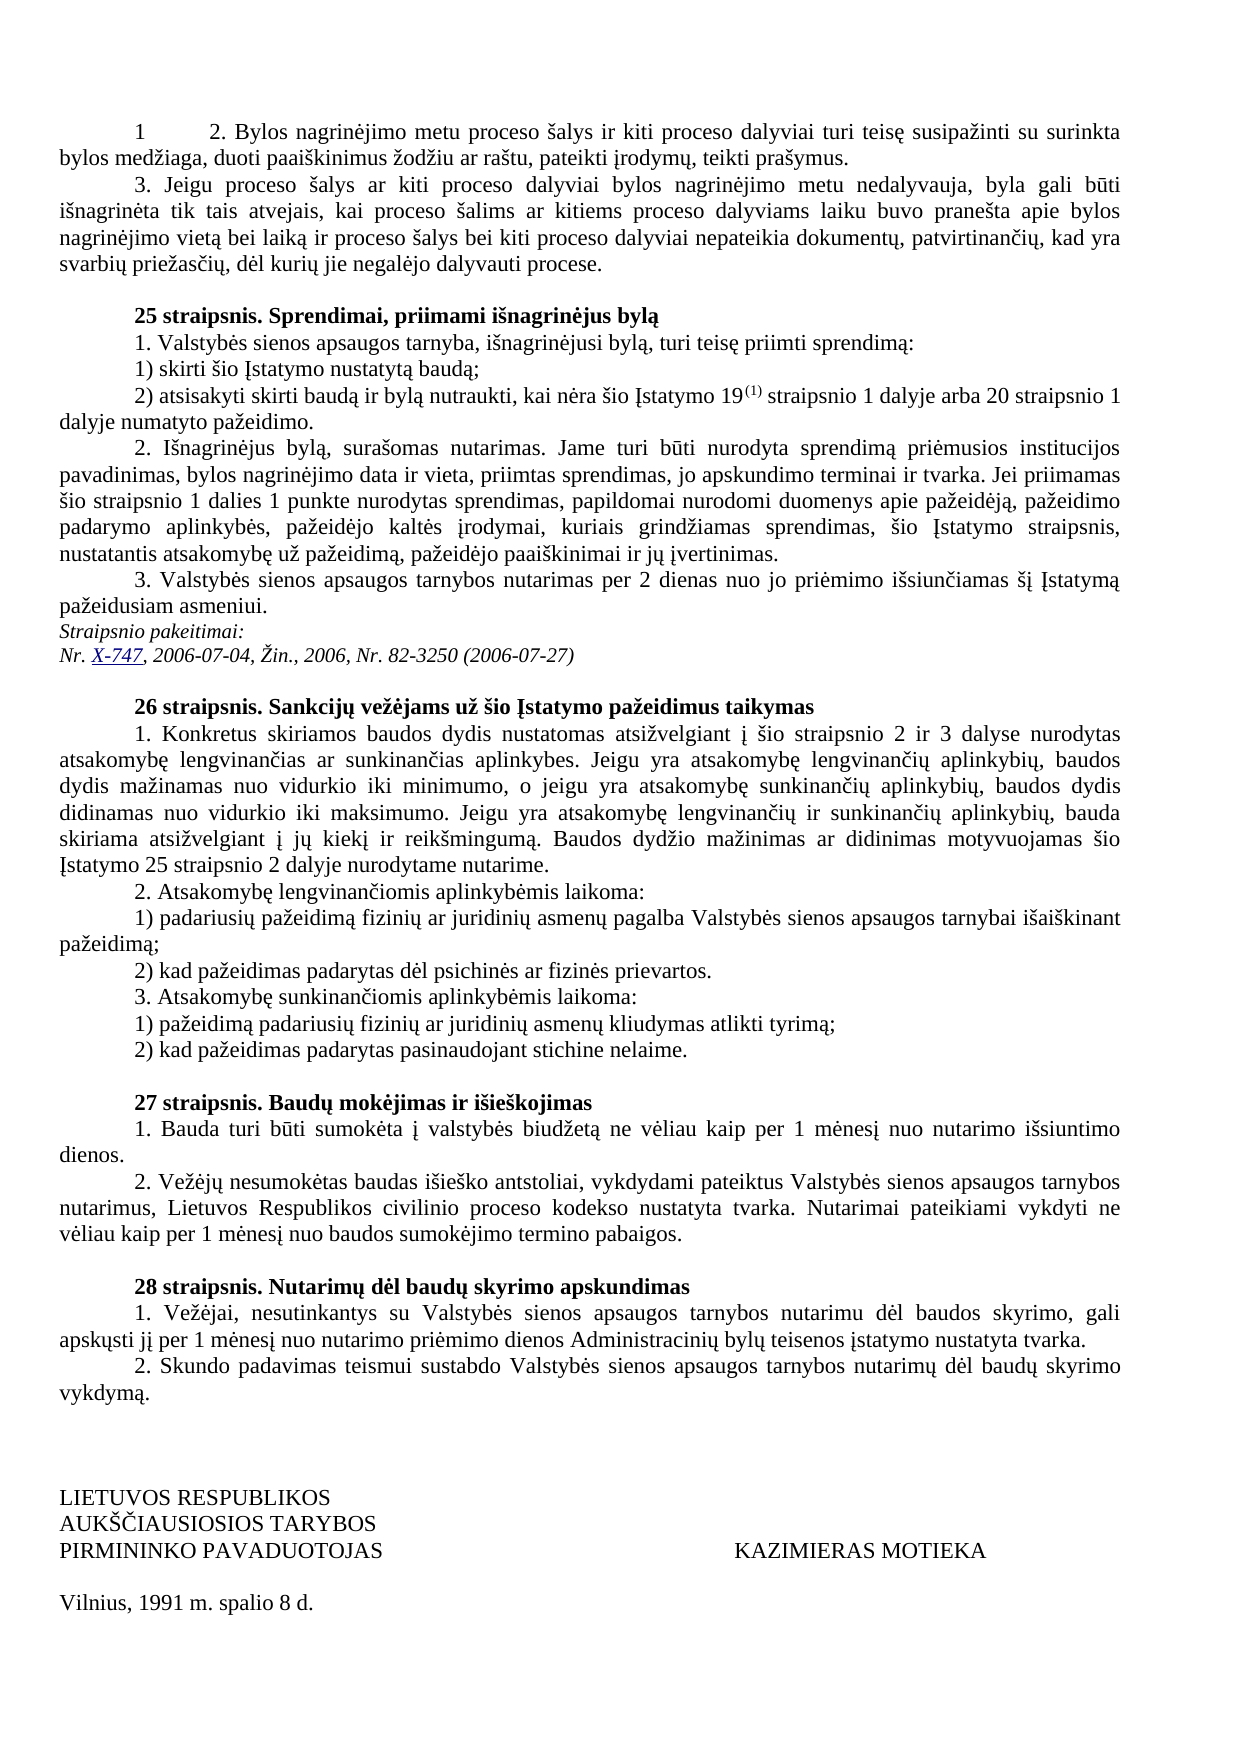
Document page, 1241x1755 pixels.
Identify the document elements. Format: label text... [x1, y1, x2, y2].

text 27 straipsnis. Baudų mokėjimas ir išieškojimas [59, 1089, 1122, 1115]
list 2. Bylos nagrinėjimo metu proceso šalys ir kiti proceso dalyviai turi teisę susipažinti su surinkta bylos medžiaga, duoti paaiškinimus žodžiu ar raštu, pateikti įrodymų, teikti prašymus. [59, 118, 1122, 171]
text 1. Valstybės sienos apsaugos tarnyba, išnagrinėjusi bylą, turi teisę priimti sprendimą: [59, 329, 1122, 355]
text 2) kad pažeidimas padarytas dėl psichinės ar fizinės prievartos. [59, 957, 1122, 983]
text 3. Valstybės sienos apsaugos tarnybos nutarimas per 2 dienas nuo jo priėmimo išsiunčiamas šį Įstatymą pažeidusiam asmeniui. [59, 566, 1122, 619]
text AUKŠČIAUSIOSIOS TARYBOS [59, 1510, 1122, 1537]
text Straipsnio pakeitimai: [59, 619, 1122, 643]
text Nr. X-747, 2006-07-04, Žin., 2006, Nr. 82-3250 (2006-07-27) [59, 643, 1122, 667]
text 1) padariusių pažeidimą fizinių ar juridinių asmenų pagalba Valstybės sienos apsaugos tarnybai išaiškinant pažeidimą; [59, 904, 1122, 957]
text 1) skirti šio Įstatymo nustatytą baudą; [59, 355, 1122, 382]
text 3. Atsakomybę sunkinančiomis aplinkybėmis laikoma: [59, 983, 1122, 1009]
text 28 straipsnis. Nutarimų dėl baudų skyrimo apskundimas [59, 1273, 1122, 1299]
text 25 straipsnis. Sprendimai, priimami išnagrinėjus bylą [59, 303, 1122, 329]
text 1. Konkretus skiriamos baudos dydis nustatomas atsižvelgiant į šio straipsnio 2 ir 3 dalyse nurodytas atsakomybę lengvinančias ar sunkinančias aplinkybes. Jeigu yra atsakomybę lengvinančių aplinkybių, baudos dydis mažinamas nuo vidurkio iki minimumo, o jeigu yra atsakomybę sunkinančių aplinkybių, baudos dydis didinamas nuo vidurkio iki maksimumo. Jeigu yra atsakomybę lengvinančių ir sunkinančių aplinkybių, bauda skiriama atsižvelgiant į jų kiekį ir reikšmingumą. Baudos dydžio mažinimas ar didinimas motyvuojamas šio Įstatymo 25 straipsnio 2 dalyje nurodytame nutarime. [59, 720, 1122, 878]
text 1. Vežėjai, nesutinkantys su Valstybės sienos apsaugos tarnybos nutarimu dėl baudos skyrimo, gali apskųsti jį per 1 mėnesį nuo nutarimo priėmimo dienos Administracinių bylų teisenos įstatymo nustatyta tvarka. [59, 1299, 1122, 1352]
text 2. Skundo padavimas teismui sustabdo Valstybės sienos apsaugos tarnybos nutarimų dėl baudų skyrimo vykdymą. [59, 1352, 1122, 1405]
text Vilnius, 1991 m. spalio 8 d. [59, 1589, 1122, 1616]
text 26 straipsnis. Sankcijų vežėjams už šio Įstatymo pažeidimus taikymas [59, 693, 1122, 720]
text 1) pažeidimą padariusių fizinių ar juridinių asmenų kliudymas atlikti tyrimą; [59, 1009, 1122, 1036]
text 2. Vežėjų nesumokėtas baudas išieško antstoliai, vykdydami pateiktus Valstybės sienos apsaugos tarnybos nutarimus, Lietuvos Respublikos civilinio proceso kodekso nustatyta tvarka. Nutarimai pateikiami vykdyti ne vėliau kaip per 1 mėnesį nuo baudos sumokėjimo termino pabaigos. [59, 1168, 1122, 1247]
text 2. Išnagrinėjus bylą, surašomas nutarimas. Jame turi būti nurodyta sprendimą priėmusios institucijos pavadinimas, bylos nagrinėjimo data ir vieta, priimtas sprendimas, jo apskundimo terminai ir tvarka. Jei priimamas šio straipsnio 1 dalies 1 punkte nurodytas sprendimas, papildomai nurodomi duomenys apie pažeidėją, pažeidimo padarymo aplinkybės, pažeidėjo kaltės įrodymai, kuriais grindžiamas sprendimas, šio Įstatymo straipsnis, nustatantis atsakomybę už pažeidimą, pažeidėjo paaiškinimai ir jų įvertinimas. [59, 434, 1122, 566]
text LIETUVOS RESPUBLIKOS [59, 1484, 1122, 1510]
text PIRMININKO PAVADUOTOJAS KAZIMIERAS MOTIEKA [59, 1537, 1122, 1563]
text 2) atsisakyti skirti baudą ir bylą nutraukti, kai nėra šio Įstatymo 19(1) straipsnio 1 dalyje arba 20 straipsnio 1 dalyje numatyto pažeidimo. [59, 382, 1122, 434]
text 2. Atsakomybę lengvinančiomis aplinkybėmis laikoma: [59, 878, 1122, 904]
text 1. Bauda turi būti sumokėta į valstybės biudžetą ne vėliau kaip per 1 mėnesį nuo nutarimo išsiuntimo dienos. [59, 1115, 1122, 1168]
text 3. Jeigu proceso šalys ar kiti proceso dalyviai bylos nagrinėjimo metu nedalyvauja, byla gali būti išnagrinėta tik tais atvejais, kai proceso šalims ar kitiems proceso dalyviams laiku buvo pranešta apie bylos nagrinėjimo vietą bei laiką ir proceso šalys bei kiti proceso dalyviai nepateikia dokumentų, patvirtinančių, kad yra svarbių priežasčių, dėl kurių jie negalėjo dalyvauti procese. [59, 171, 1122, 276]
text 2) kad pažeidimas padarytas pasinaudojant stichine nelaime. [59, 1036, 1122, 1062]
